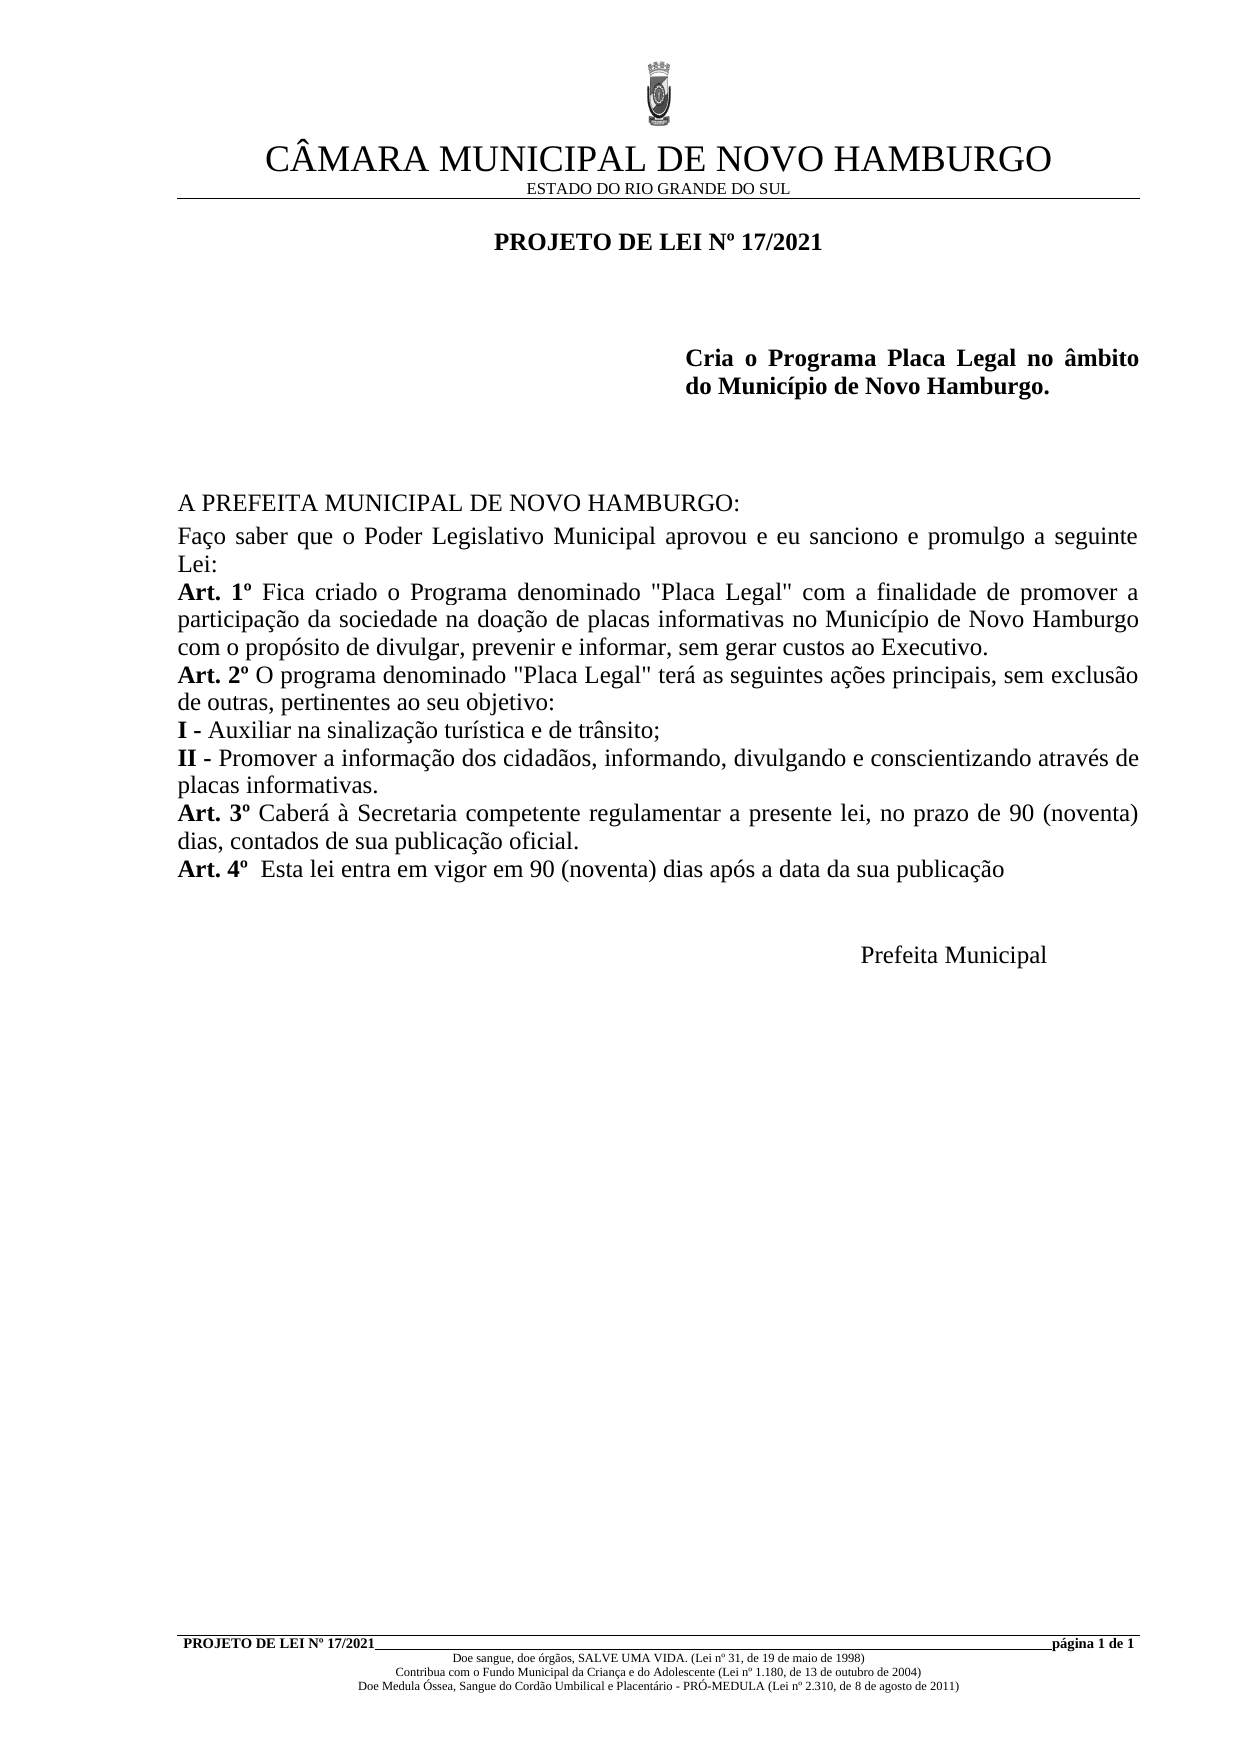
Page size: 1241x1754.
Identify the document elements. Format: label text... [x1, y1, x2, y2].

text A PREFEITA MUNICIPAL DE NOVO HAMBURGO: [177, 489, 1140, 516]
text Art. 1º Fica criado o Programa denominado "Placa Legal" com a finalidade de promover a participação da sociedade na doação de placas informativas no Município de Novo Hamburgo com o propósito de divulgar, prevenir e informar, sem gerar custos ao Executivo. [177, 578, 1140, 661]
text Faço saber que o Poder Legislativo Municipal aprovou e eu sanciono e promulgo a seguinte Lei: [177, 522, 1140, 578]
text Art. 4º Esta lei entra em vigor em 90 (noventa) dias após a data da sua publicação [177, 855, 1140, 882]
text Cria o Programa Placa Legal no âmbito do Município de Novo Hamburgo. [685, 344, 1140, 400]
text Art. 3º Caberá à Secretaria competente regulamentar a presente lei, no prazo de 90 (noventa) dias, contados de sua publicação oficial. [177, 799, 1140, 855]
text Prefeita Municipal [768, 941, 1140, 968]
text PROJETO DE LEI Nº 17/2021 [177, 228, 1140, 256]
text Art. 2º O programa denominado "Placa Legal" terá as seguintes ações principais, sem exclusão de outras, pertinentes ao seu objetivo: [177, 661, 1140, 716]
text II - Promover a informação dos cidadãos, informando, divulgando e conscientizando através de placas informativas. [177, 744, 1140, 799]
text I - Auxiliar na sinalização turística e de trânsito; [177, 716, 1140, 744]
